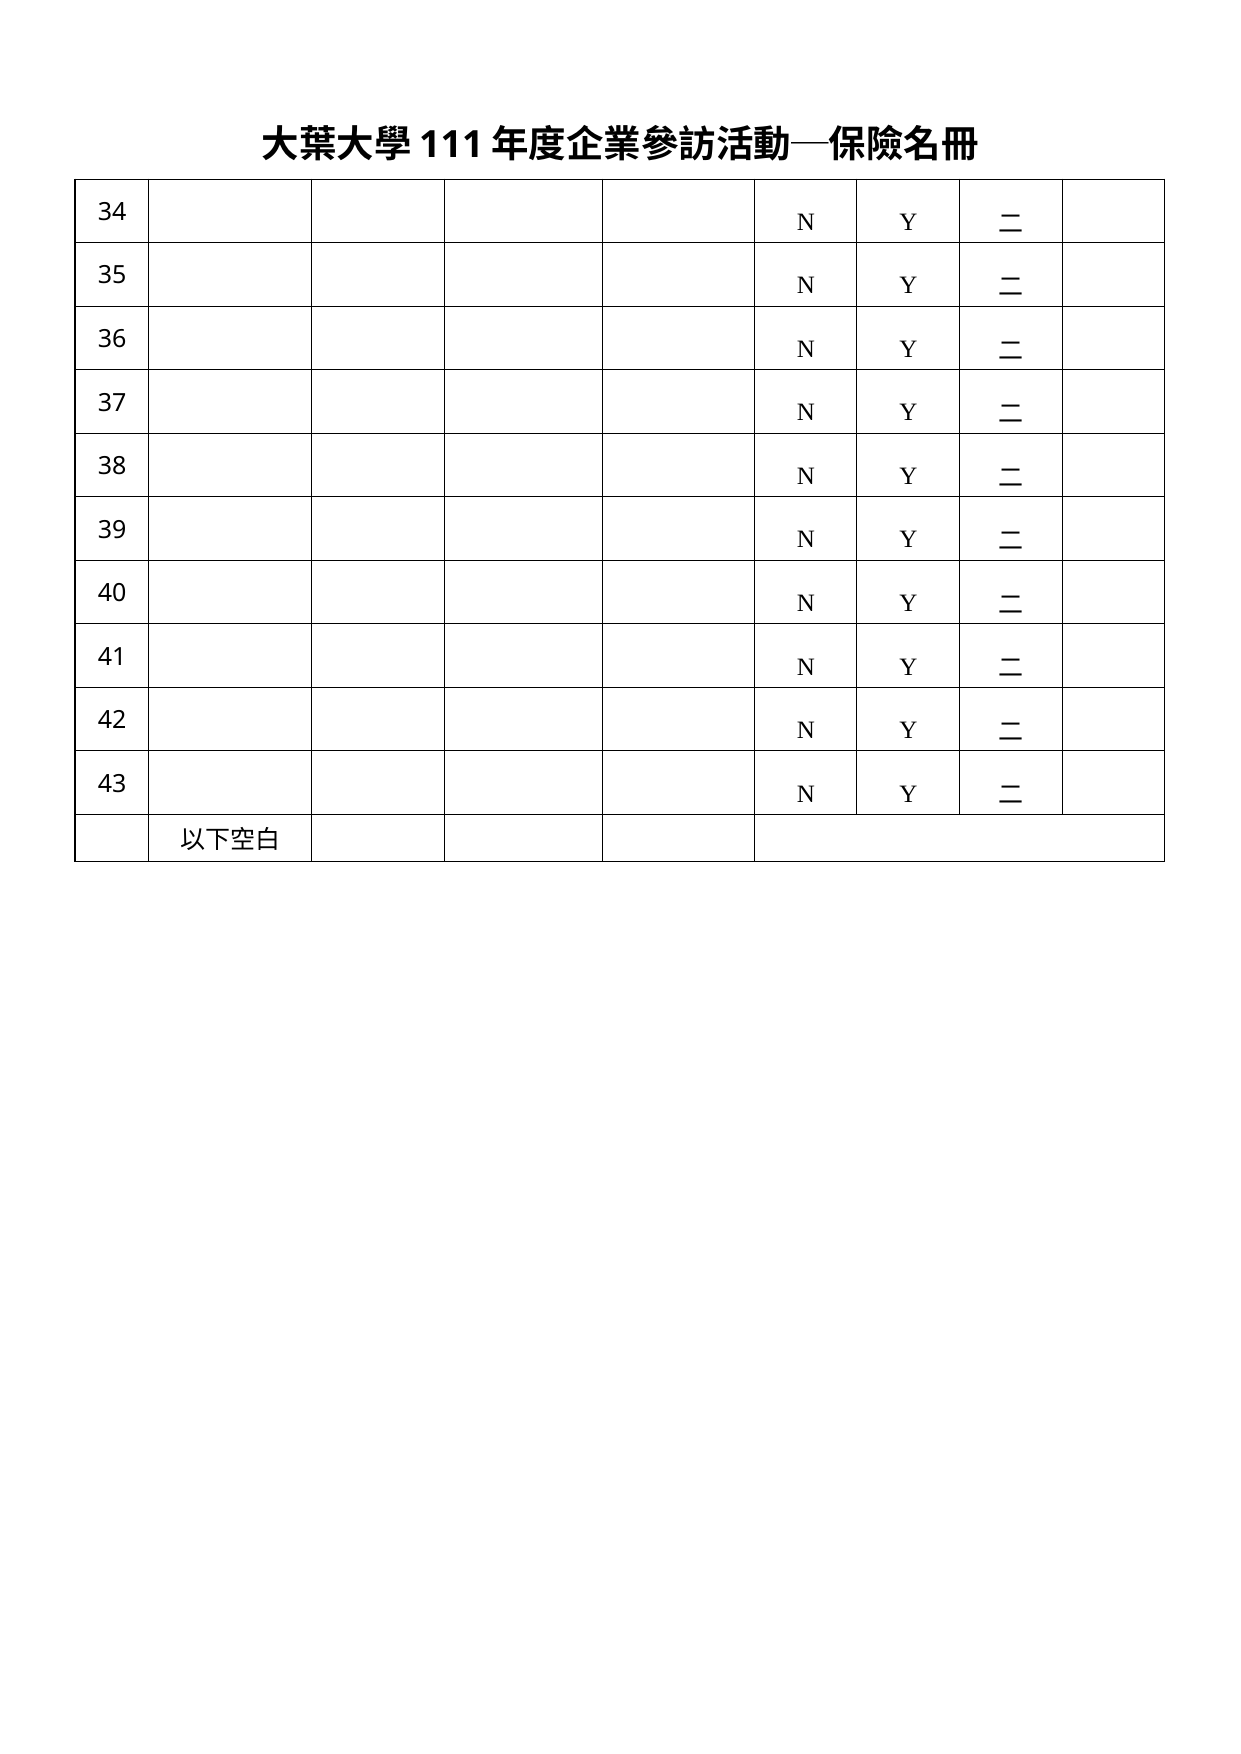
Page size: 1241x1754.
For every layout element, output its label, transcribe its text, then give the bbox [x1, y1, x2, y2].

table_cell Y [857, 751, 959, 814]
table_header 大葉大學111年度企業參訪活動─保險名冊 [75, 103, 1165, 178]
table_cell [1063, 688, 1164, 750]
table_cell [603, 370, 754, 433]
table_cell [603, 561, 754, 623]
table_cell [1063, 497, 1164, 560]
table_cell [312, 180, 444, 242]
table_cell Y [857, 561, 959, 623]
table_cell [445, 815, 602, 861]
table_cell 38 [76, 434, 148, 496]
table_cell [149, 307, 311, 369]
table_cell [312, 561, 444, 623]
table_cell [445, 751, 602, 814]
table_cell [149, 434, 311, 496]
table_cell [1063, 434, 1164, 496]
table_cell [76, 815, 148, 861]
table_cell [1063, 561, 1164, 623]
table_cell [755, 815, 1164, 861]
table_cell [445, 624, 602, 687]
table_cell [149, 624, 311, 687]
table_cell [1063, 370, 1164, 433]
table_cell 二 [960, 497, 1062, 560]
table_cell 二 [960, 180, 1062, 242]
table_cell 40 [76, 561, 148, 623]
table_cell N [755, 688, 856, 750]
table_cell [1063, 751, 1164, 814]
table_cell N [755, 307, 856, 369]
table_cell 42 [76, 688, 148, 750]
table_cell [603, 180, 754, 242]
table_cell 二 [960, 561, 1062, 623]
table_cell 37 [76, 370, 148, 433]
table_cell Y [857, 243, 959, 306]
table_cell 39 [76, 497, 148, 560]
table_cell [445, 307, 602, 369]
table_cell 二 [960, 751, 1062, 814]
table_cell [312, 370, 444, 433]
table_cell [445, 434, 602, 496]
table_cell [312, 624, 444, 687]
table_cell N [755, 561, 856, 623]
table_cell 36 [76, 307, 148, 369]
table_cell N [755, 751, 856, 814]
table_cell 35 [76, 243, 148, 306]
table_cell [445, 497, 602, 560]
table_cell Y [857, 434, 959, 496]
table_cell [312, 307, 444, 369]
table_cell [1063, 307, 1164, 369]
table_cell Y [857, 307, 959, 369]
table_cell [603, 688, 754, 750]
table_cell [445, 561, 602, 623]
table_cell 二 [960, 434, 1062, 496]
table_cell [1063, 180, 1164, 242]
table_cell [603, 624, 754, 687]
table_cell [149, 370, 311, 433]
table_cell Y [857, 688, 959, 750]
table_cell [312, 688, 444, 750]
table_cell N [755, 434, 856, 496]
table_cell 二 [960, 688, 1062, 750]
table_cell [445, 688, 602, 750]
table_cell [149, 243, 311, 306]
table_cell [603, 751, 754, 814]
table_cell N [755, 497, 856, 560]
table_cell N [755, 370, 856, 433]
table_cell [312, 243, 444, 306]
table_cell [149, 688, 311, 750]
table_cell 二 [960, 307, 1062, 369]
table_cell [603, 815, 754, 861]
table_cell [603, 434, 754, 496]
table_cell Y [857, 624, 959, 687]
table_cell [603, 307, 754, 369]
table_cell 41 [76, 624, 148, 687]
table_cell N [755, 243, 856, 306]
table_cell [603, 497, 754, 560]
table_cell [149, 180, 311, 242]
table_cell [445, 243, 602, 306]
table_cell Y [857, 370, 959, 433]
table_cell [445, 370, 602, 433]
table_cell [1063, 243, 1164, 306]
table_cell [149, 561, 311, 623]
table_cell [312, 815, 444, 861]
table_cell 34 [76, 180, 148, 242]
table_cell Y [857, 180, 959, 242]
table_cell 43 [76, 751, 148, 814]
table_cell Y [857, 497, 959, 560]
table_cell N [755, 624, 856, 687]
table_cell [312, 751, 444, 814]
table_cell 二 [960, 243, 1062, 306]
table_cell 以下空白 [149, 815, 311, 861]
table_cell 二 [960, 624, 1062, 687]
table_cell [149, 497, 311, 560]
table_cell [445, 180, 602, 242]
table_cell [603, 243, 754, 306]
table_cell [1063, 624, 1164, 687]
table_cell [149, 751, 311, 814]
table_cell N [755, 180, 856, 242]
table_cell [312, 497, 444, 560]
table_cell [312, 434, 444, 496]
table_cell 二 [960, 370, 1062, 433]
